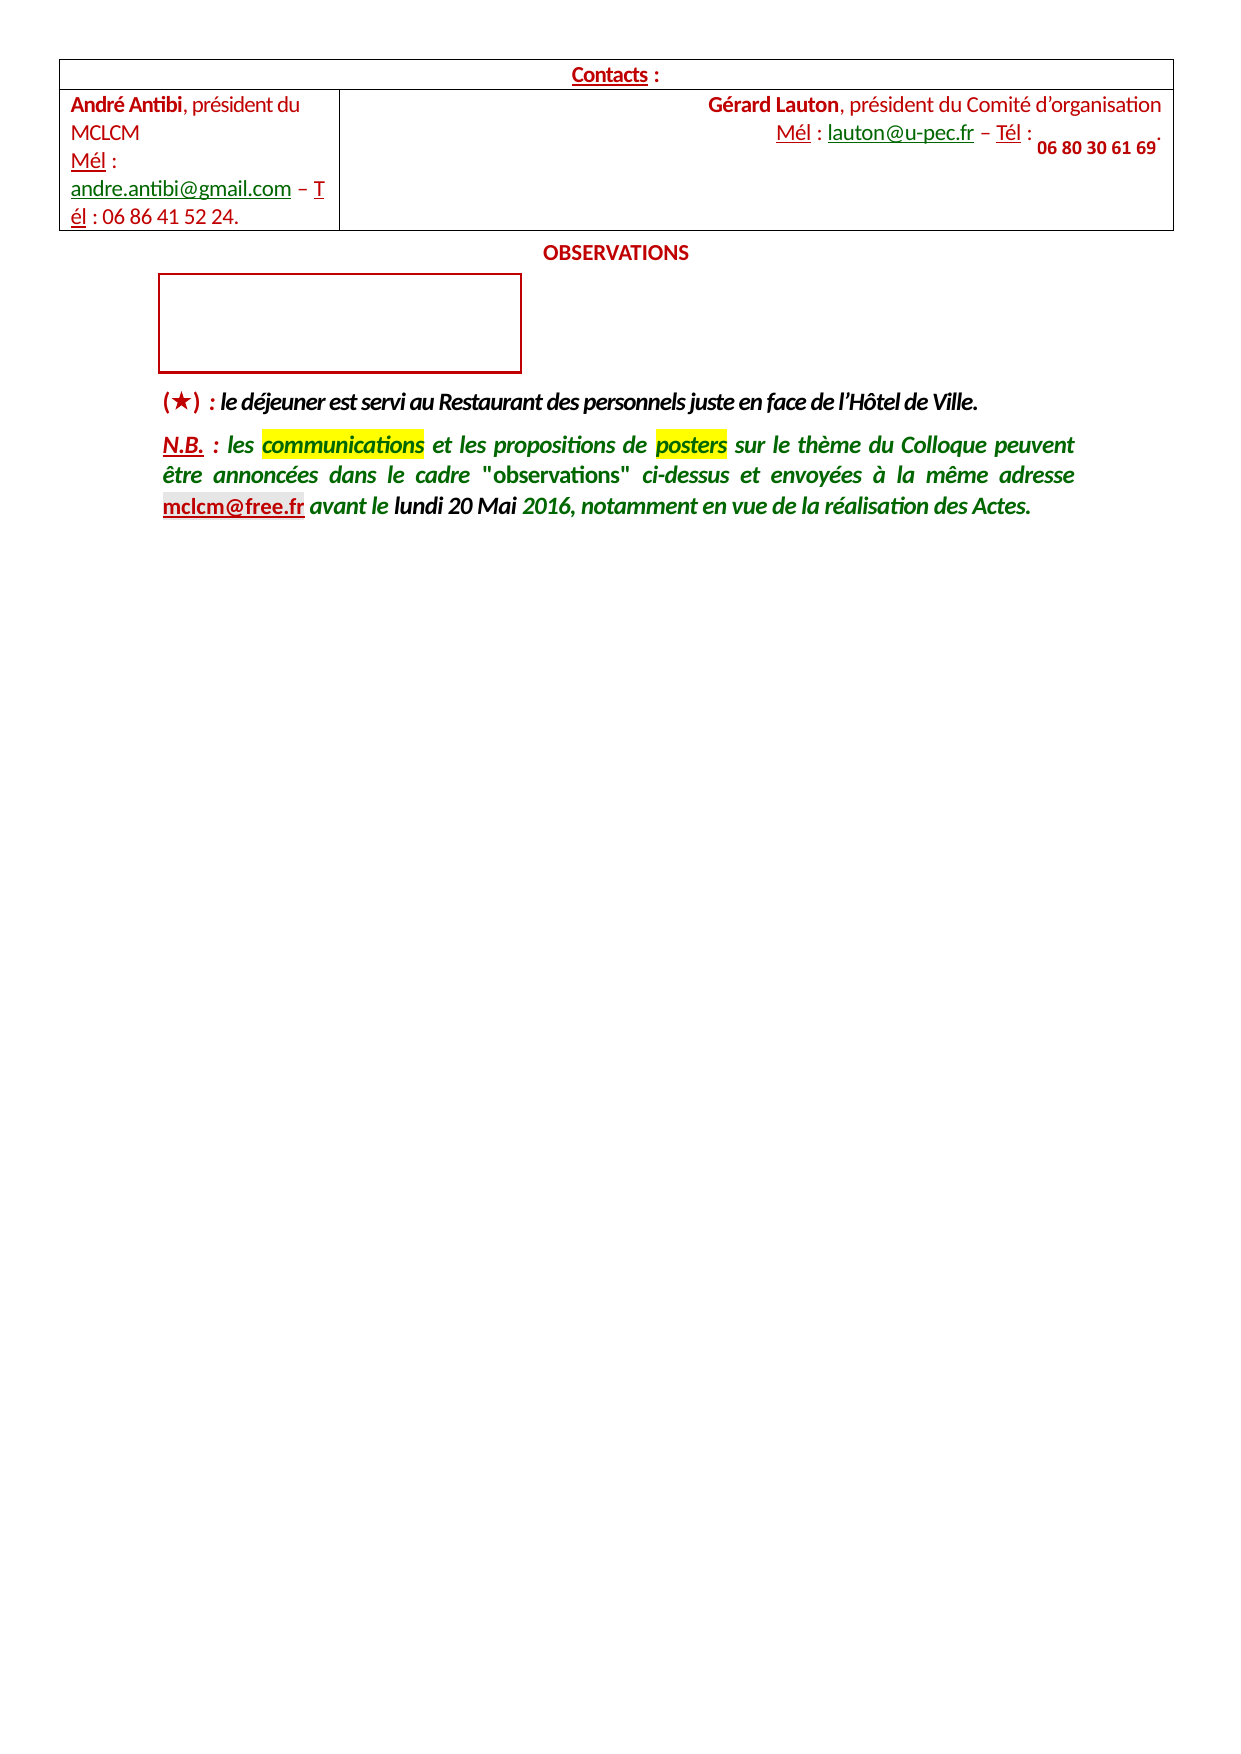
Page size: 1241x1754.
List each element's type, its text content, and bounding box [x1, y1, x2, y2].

table_cell [522, 273, 1173, 371]
table_cell [1173, 273, 1181, 371]
table_cell [160, 275, 520, 371]
text N.B. : les communications et les propositions de posters sur le thème du Colloque peuvent être annoncées dans le cadre "observations" ci-dessus et envoyées à la même adresse mclcm@free.fr avant le lundi 20 Mai 2016, notamment en vue de la réalisation des Actes. [162, 429, 1078, 521]
table_cell Gérard Lauton, président du Comité d’organisation Mél : lauton@u-pec.fr – Tél : . [340, 90, 1173, 230]
table_cell André Antibi, président du MCLCM Mél : andre.antibi@gmail.com – Tél : 06 86 41 52 24. [60, 90, 339, 230]
table_cell [1174, 89, 1181, 230]
table_cell Contacts : [340, 60, 1173, 89]
table_cell OBSERVATIONS [59, 231, 1173, 273]
text () : le déjeuner est servi au Restaurant des personnels juste en face de l’Hôtel de Ville. [162, 386, 1078, 417]
table_cell [1173, 230, 1181, 273]
picture [1037, 140, 1156, 155]
table_cell [59, 273, 158, 371]
table_cell [60, 60, 339, 89]
